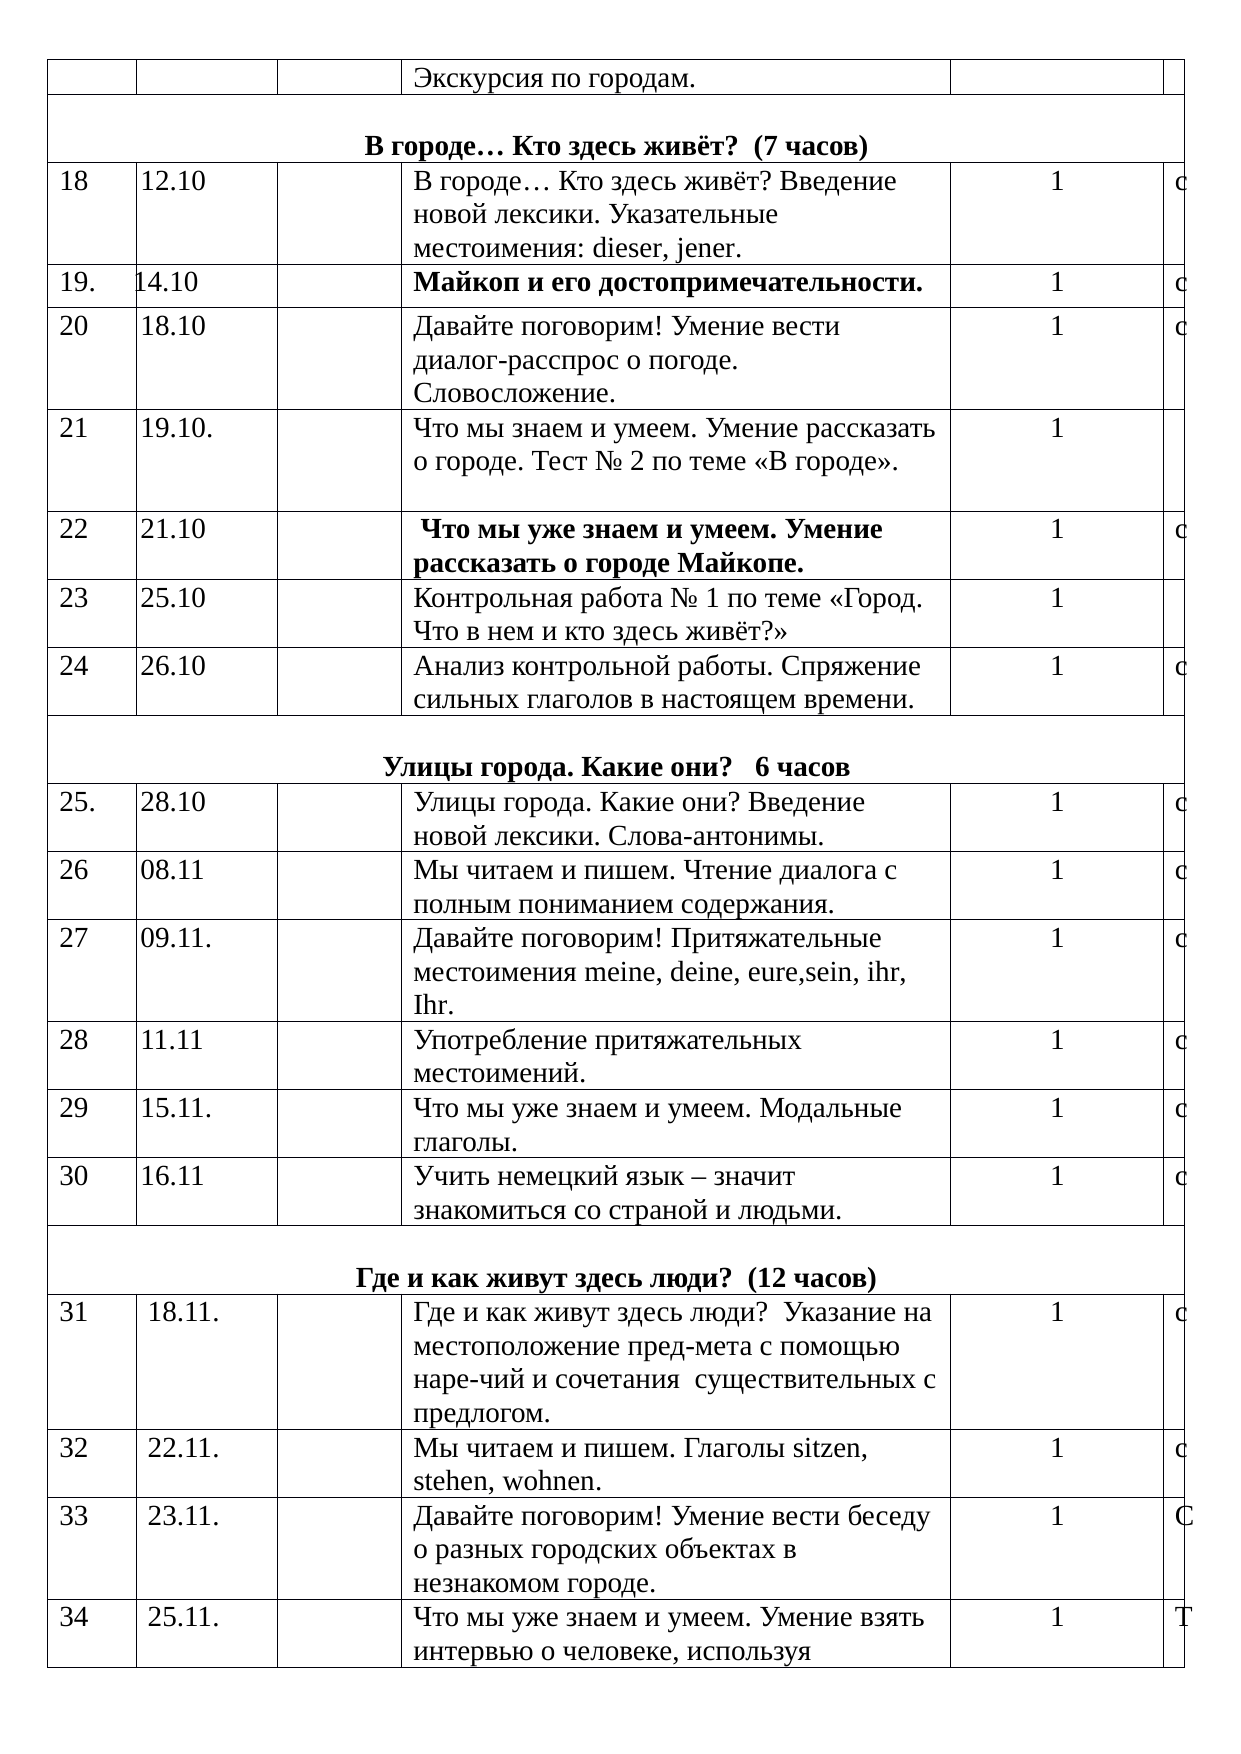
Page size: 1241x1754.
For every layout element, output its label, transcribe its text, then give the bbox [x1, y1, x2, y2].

table_cell 31 [48, 1295, 136, 1429]
table_cell 29 [48, 1090, 136, 1157]
table_cell 1 [951, 308, 1163, 409]
table_cell 26 [48, 852, 136, 919]
table_cell [278, 1600, 401, 1667]
table_cell 25.11. [137, 1600, 277, 1667]
table_cell с.112, упр.9(с). [1164, 1430, 1184, 1497]
table_cell 1 [951, 1600, 1163, 1667]
table_cell 08.11 [137, 852, 277, 919]
table_cell [278, 60, 401, 94]
table_cell [278, 308, 401, 409]
table_cell 22.11. [137, 1430, 277, 1497]
table_cell 11.11 [137, 1022, 277, 1089]
table_cell 12.10 [137, 163, 277, 263]
table_cell 24 [48, 648, 136, 715]
table_cell Что мы уже знаем и умеем. Модальные глаголы. [402, 1090, 950, 1157]
table_cell 28 [48, 1022, 136, 1089]
table_cell 1 [951, 852, 1163, 919]
table_cell 22 [48, 512, 136, 579]
table_cell Составить рассказ о своем доме. [1164, 1498, 1184, 1598]
table_cell 1 [951, 163, 1163, 263]
table_cell [278, 580, 401, 647]
table_cell Экскурсия по городам. [402, 60, 950, 94]
table_cell Давайте поговорим! Умение вести беседу о разных городских объектах в незнакомом городе. [402, 1498, 950, 1598]
table_cell Анализ контрольной работы. Спряжение сильных глаголов в настоящем времени. [402, 648, 950, 715]
table_cell 33 [48, 1498, 136, 1598]
table_cell 1 [951, 1295, 1163, 1429]
table_cell с.63, слова. [1164, 308, 1184, 409]
table_cell 18 [48, 163, 136, 263]
table_cell 09.11. [137, 920, 277, 1021]
table_cell 26.10 [137, 648, 277, 715]
table_cell [278, 1498, 401, 1598]
table_cell Давайте поговорим! Притяжательные местоимения meine, deine, eure,sein, ihr, Ihr. [402, 920, 950, 1021]
table_cell [278, 410, 401, 511]
table_cell [278, 920, 401, 1021]
table_cell [1164, 410, 1184, 511]
table_cell с.99, упр.2(а), 7. [1164, 1090, 1184, 1157]
table_cell Типы домов в Германии. [1164, 1600, 1184, 1667]
table_cell 1 [951, 920, 1163, 1021]
table_cell с.91, слова. [1164, 852, 1184, 919]
table_cell [278, 852, 401, 919]
table_cell с.40, упр.4(в). [1164, 163, 1184, 263]
table_cell 19.10. [137, 410, 277, 511]
table_cell [278, 1090, 401, 1157]
table_cell [278, 1430, 401, 1497]
table_cell 1 [951, 265, 1163, 307]
table_cell Где и как живут здесь люди? Указание на местоположение пред-мета с помощью наре-чий и сочетания существительных с предлогом. [402, 1295, 950, 1429]
table_cell Учить немецкий язык – значит знакомиться со страной и людьми. [402, 1158, 950, 1225]
table_cell Мы читаем и пишем. Чтение диалога с полным пониманием содержания. [402, 852, 950, 919]
table_cell Где и как живут здесь люди? (12 часов) [48, 1226, 1184, 1293]
table_cell 18.11. [137, 1295, 277, 1429]
table_cell [278, 163, 401, 263]
table_cell [278, 512, 401, 579]
table_cell 1 [951, 410, 1163, 511]
table_cell Улицы города. Какие они? Введение новой лексики. Слова-антонимы. [402, 784, 950, 851]
table_cell 1 [951, 580, 1163, 647]
table_cell [278, 1022, 401, 1089]
table_cell [278, 1295, 401, 1429]
table_cell 34 [48, 1600, 136, 1667]
table_cell 28.10 [137, 784, 277, 851]
table_cell с.85, упр.5(б), с.87, слова. [1164, 784, 1184, 851]
table_cell 1 [951, 784, 1163, 851]
table_cell с.76, проектная работа. [1164, 512, 1184, 579]
table_cell 21 [48, 410, 136, 511]
table_cell 15.11. [137, 1090, 277, 1157]
table_cell [278, 265, 401, 307]
table_cell [278, 784, 401, 851]
table_cell Что мы знаем и умеем. Умение рассказать о городе. Тест № 2 по теме «В городе». [402, 410, 950, 511]
table_cell с.94, упр.3; сообщение. [1164, 920, 1184, 1021]
table_cell 27 [48, 920, 136, 1021]
table_cell 19. [48, 265, 136, 307]
table_cell 20 [48, 308, 136, 409]
table_cell [951, 60, 1163, 94]
table_cell 16.11 [137, 1158, 277, 1225]
table_cell 23 [48, 580, 136, 647]
table_cell В городе… Кто здесь живёт? Введение новой лексики. Указательные местоимения: dieser, jener. [402, 163, 950, 263]
table_cell 1 [951, 512, 1163, 579]
table_cell 1 [951, 1022, 1163, 1089]
table_cell Улицы города. Какие они? 6 часов [48, 716, 1184, 783]
table_cell с.97, упр.5., с.98, слова. [1164, 1022, 1184, 1089]
table_cell с.50, упр.5(i), 6. [1164, 265, 1184, 307]
table_cell 25.10 [137, 580, 277, 647]
table_cell В городе… Кто здесь живёт? (7 часов) [48, 95, 1184, 162]
table_cell Что мы уже знаем и умеем. Умение рассказать о городе Майкопе. [402, 512, 950, 579]
table_cell 32 [48, 1430, 136, 1497]
table_cell Что мы уже знаем и умеем. Умение взять интервью о человеке, используя [402, 1600, 950, 1667]
table_cell Контрольная работа № 1 по теме «Город. Что в нем и кто здесь живёт?» [402, 580, 950, 647]
table_cell Давайте поговорим! Умение вести диалог-расспрос о погоде. Словосложение. [402, 308, 950, 409]
table_cell 1 [951, 1430, 1163, 1497]
table_cell с.79, упр.4(б). [1164, 648, 1184, 715]
table_cell с.103, слова; с.105, упр.5(а). [1164, 1158, 1184, 1225]
table_cell 30 [48, 1158, 136, 1225]
table_cell 23.11. [137, 1498, 277, 1598]
table_cell [278, 1158, 401, 1225]
table_cell 1 [951, 1158, 1163, 1225]
table_cell 1 [951, 648, 1163, 715]
table_cell [1164, 580, 1184, 647]
table_cell 1 [951, 1498, 1163, 1598]
table_cell Мы читаем и пишем. Глаголы sitzen, stehen, wohnen. [402, 1430, 950, 1497]
table_cell Употребление притяжательных местоимений. [402, 1022, 950, 1089]
table_cell 21.10 [137, 512, 277, 579]
table_cell с.29, упр.5. [1164, 60, 1184, 94]
table_cell с.111, упр.8(б). [1164, 1295, 1184, 1429]
table_cell Майкоп и его достопримечательности. [402, 265, 950, 307]
table_cell 18.10 [137, 308, 277, 409]
table_cell 25. [48, 784, 136, 851]
table_cell [137, 60, 277, 94]
table_cell [48, 60, 136, 94]
table_cell 14.10 [137, 265, 277, 307]
table_cell [278, 648, 401, 715]
table_cell 1 [951, 1090, 1163, 1157]
